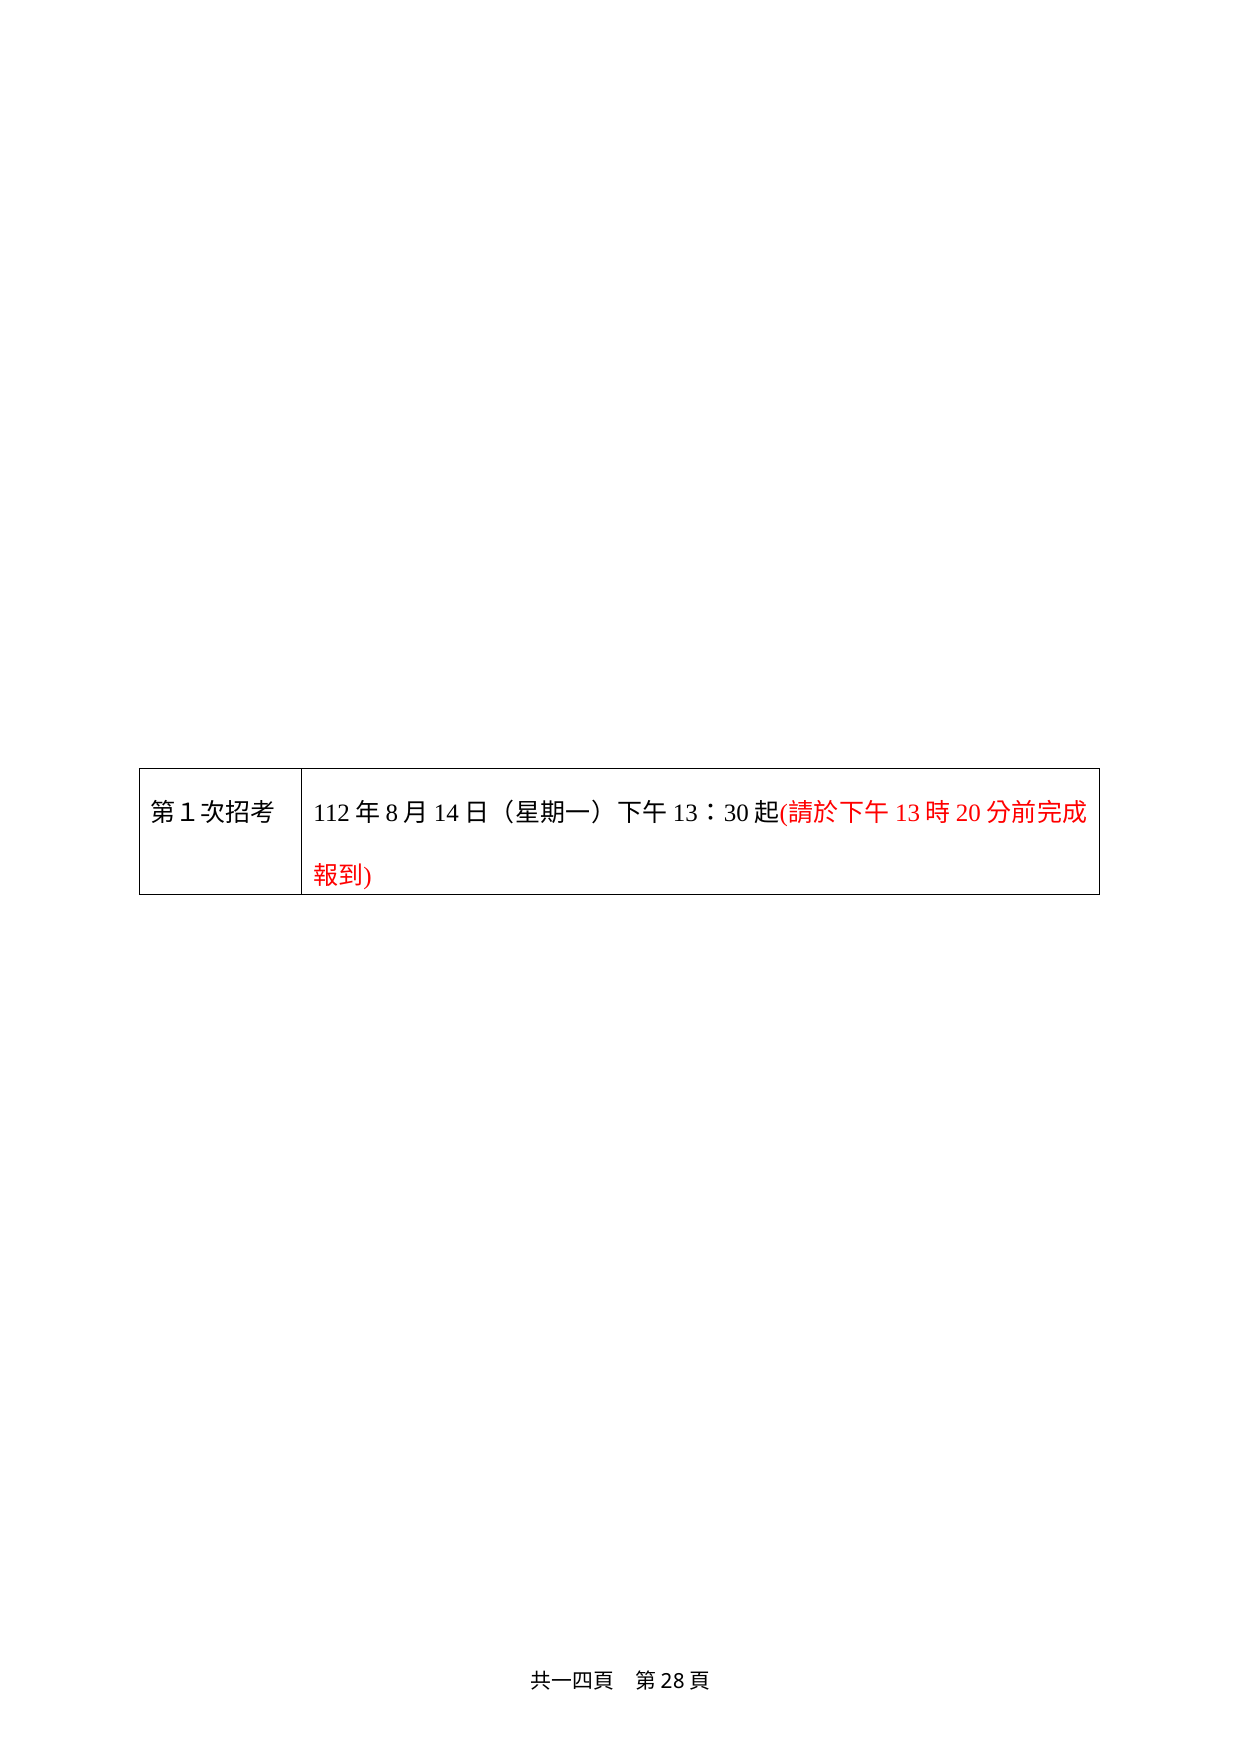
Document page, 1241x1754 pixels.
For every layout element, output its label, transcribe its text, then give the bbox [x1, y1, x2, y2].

table_header 第１次招考 [140, 769, 301, 894]
table_header 112年8月14日（星期一）下午13：30起(請於下午13時20分前完成報到) [302, 769, 1099, 894]
